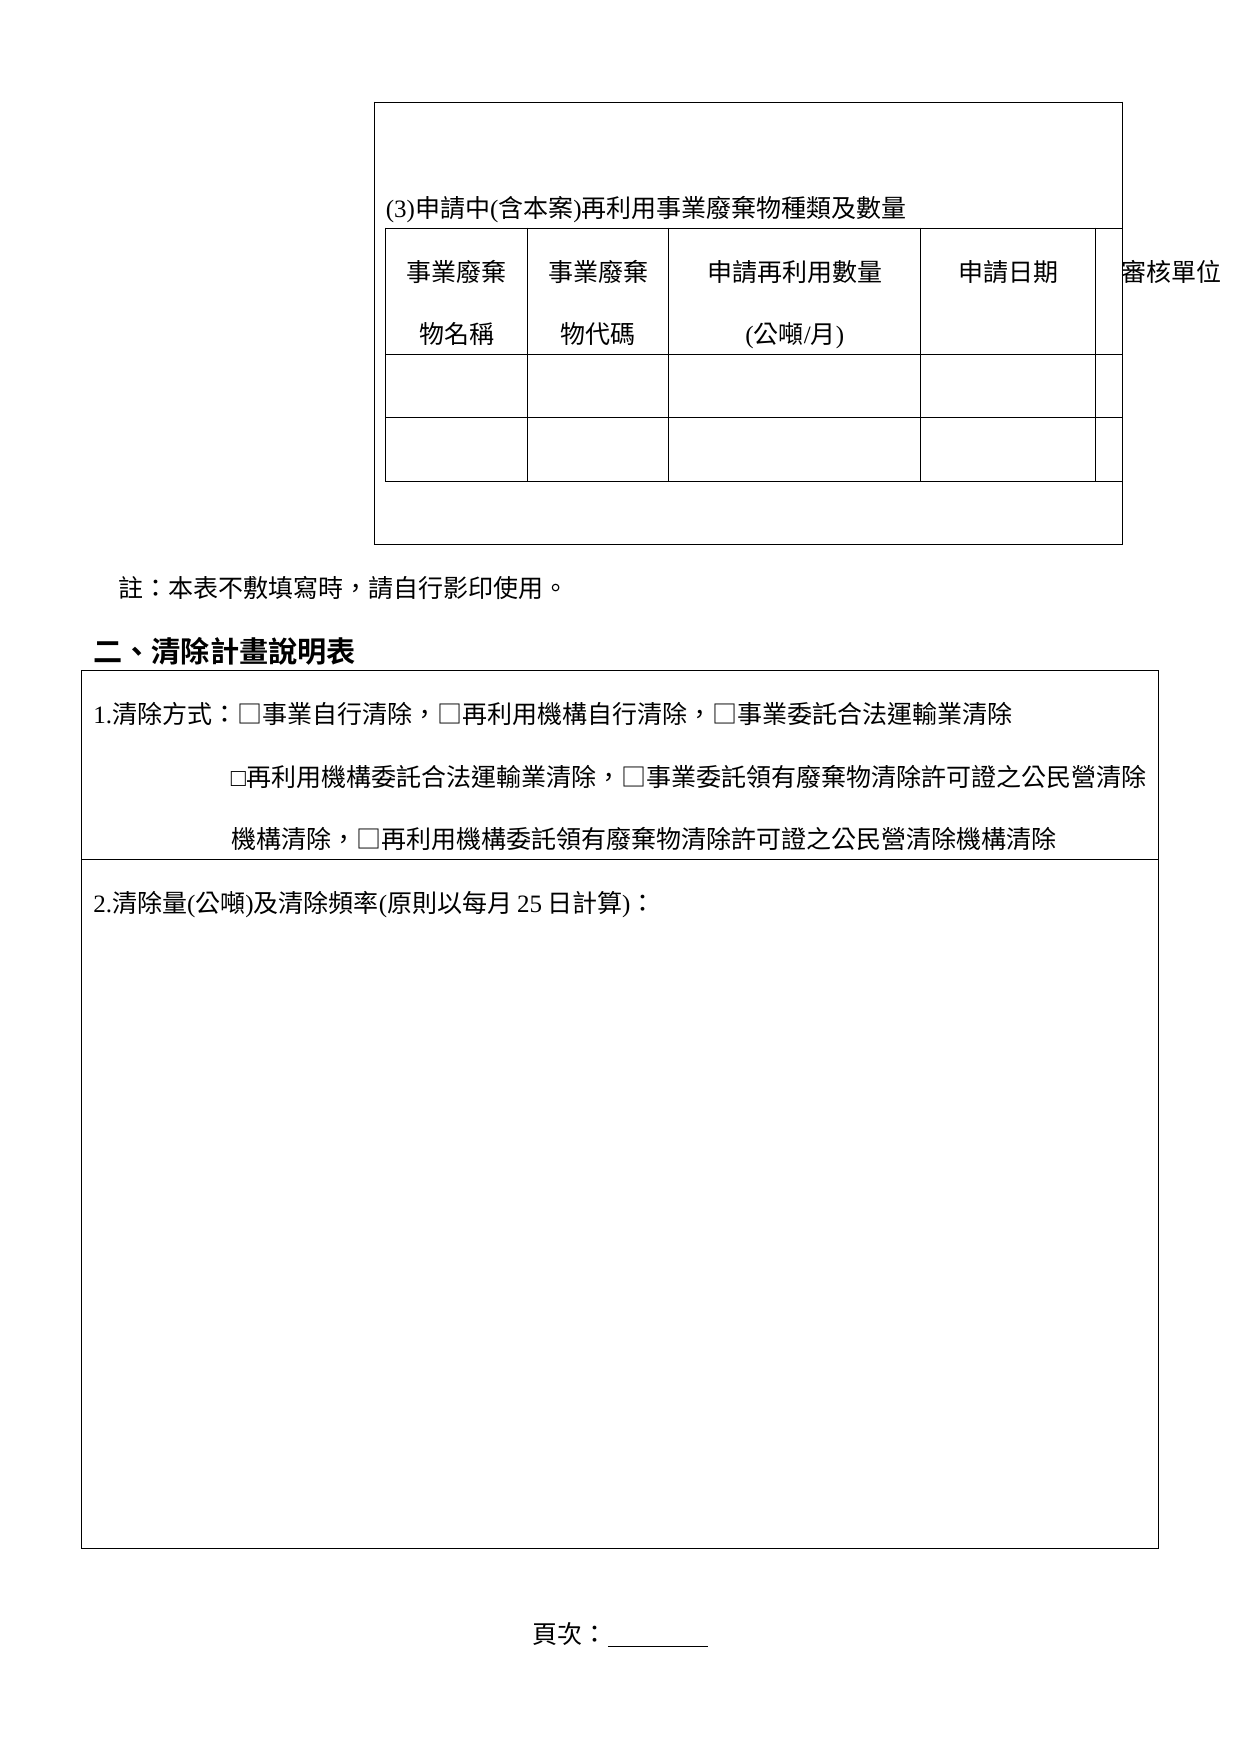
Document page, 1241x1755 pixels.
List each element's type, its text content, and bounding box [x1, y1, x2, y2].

table_cell [528, 355, 668, 417]
table_header 二、清除計畫說明表 [82, 608, 1158, 670]
table_cell [118, 102, 374, 544]
table_header 申請再利用數量 (公噸/月) [669, 229, 920, 354]
table_cell 6.已取得及申請中再利用事業廢棄物種類及數量： (1)已許可之再利用事業廢棄物種類及數量 (2)已取得再利用檢核之R類事業廢棄物種類及數量 (3)申請中(含本案)再利用事業廢棄物種類及數量 [375, 103, 1122, 544]
table_cell [386, 418, 527, 481]
table_header 事業廢棄物代碼 [528, 229, 668, 354]
text 註：本表不敷填寫時，請自行影印使用。 [118, 545, 1122, 608]
table_cell [921, 418, 1095, 481]
table_cell [528, 418, 668, 481]
table_cell [921, 355, 1095, 417]
table_cell [669, 418, 920, 481]
table_header 事業廢棄物名稱 [386, 229, 527, 354]
table_cell [669, 355, 920, 417]
table_cell 2.清除量(公噸)及清除頻率(原則以每月25日計算)： [82, 860, 1158, 1547]
table_header 申請日期 [921, 229, 1095, 354]
table_cell [1096, 418, 1122, 481]
table_header 審核單位 [1096, 229, 1122, 354]
table_cell [1096, 355, 1122, 417]
table_cell 1.清除方式：□事業自行清除，□再利用機構自行清除，□事業委託合法運輸業清除 □再利用機構委託合法運輸業清除，□事業委託領有廢棄物清除許可證之公民營清除機構清除，□再利用機構委託領有廢棄物清除許可證之公民營清除機構清除 [82, 671, 1158, 859]
table_cell [386, 355, 527, 417]
